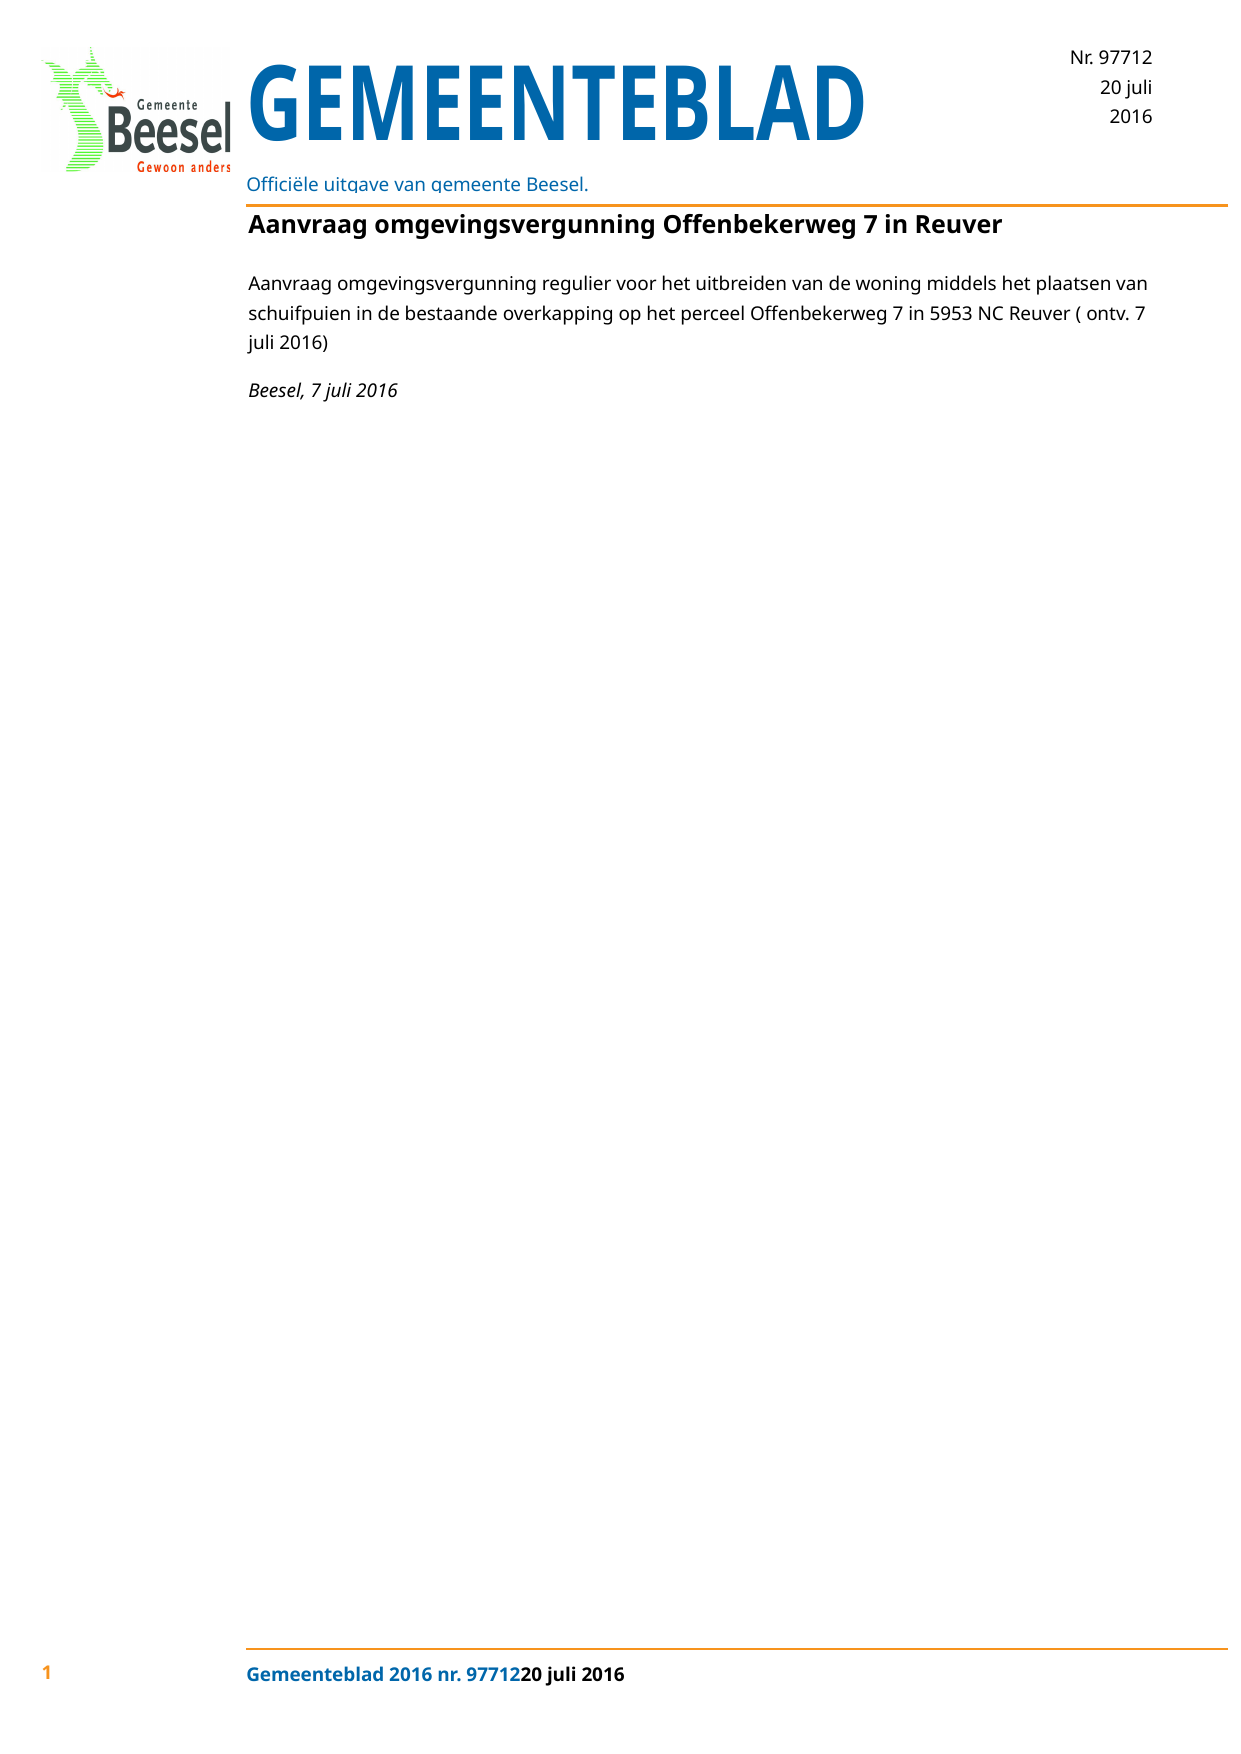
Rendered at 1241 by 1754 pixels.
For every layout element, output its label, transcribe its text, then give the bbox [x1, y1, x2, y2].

text Aanvraag omgevingsvergunning Offenbekerweg 7 in Reuver [248, 207, 1152, 241]
text Beesel, 7 juli 2016 [248, 377, 1152, 403]
picture [41, 47, 231, 172]
text Aanvraag omgevingsvergunning regulier voor het uitbreiden van de woning middels het plaatsen van schuifpuien in de bestaande overkapping op het perceel Offenbekerweg 7 in 5953 NC Reuver ( ontv. 7 juli 2016) [248, 270, 1152, 355]
